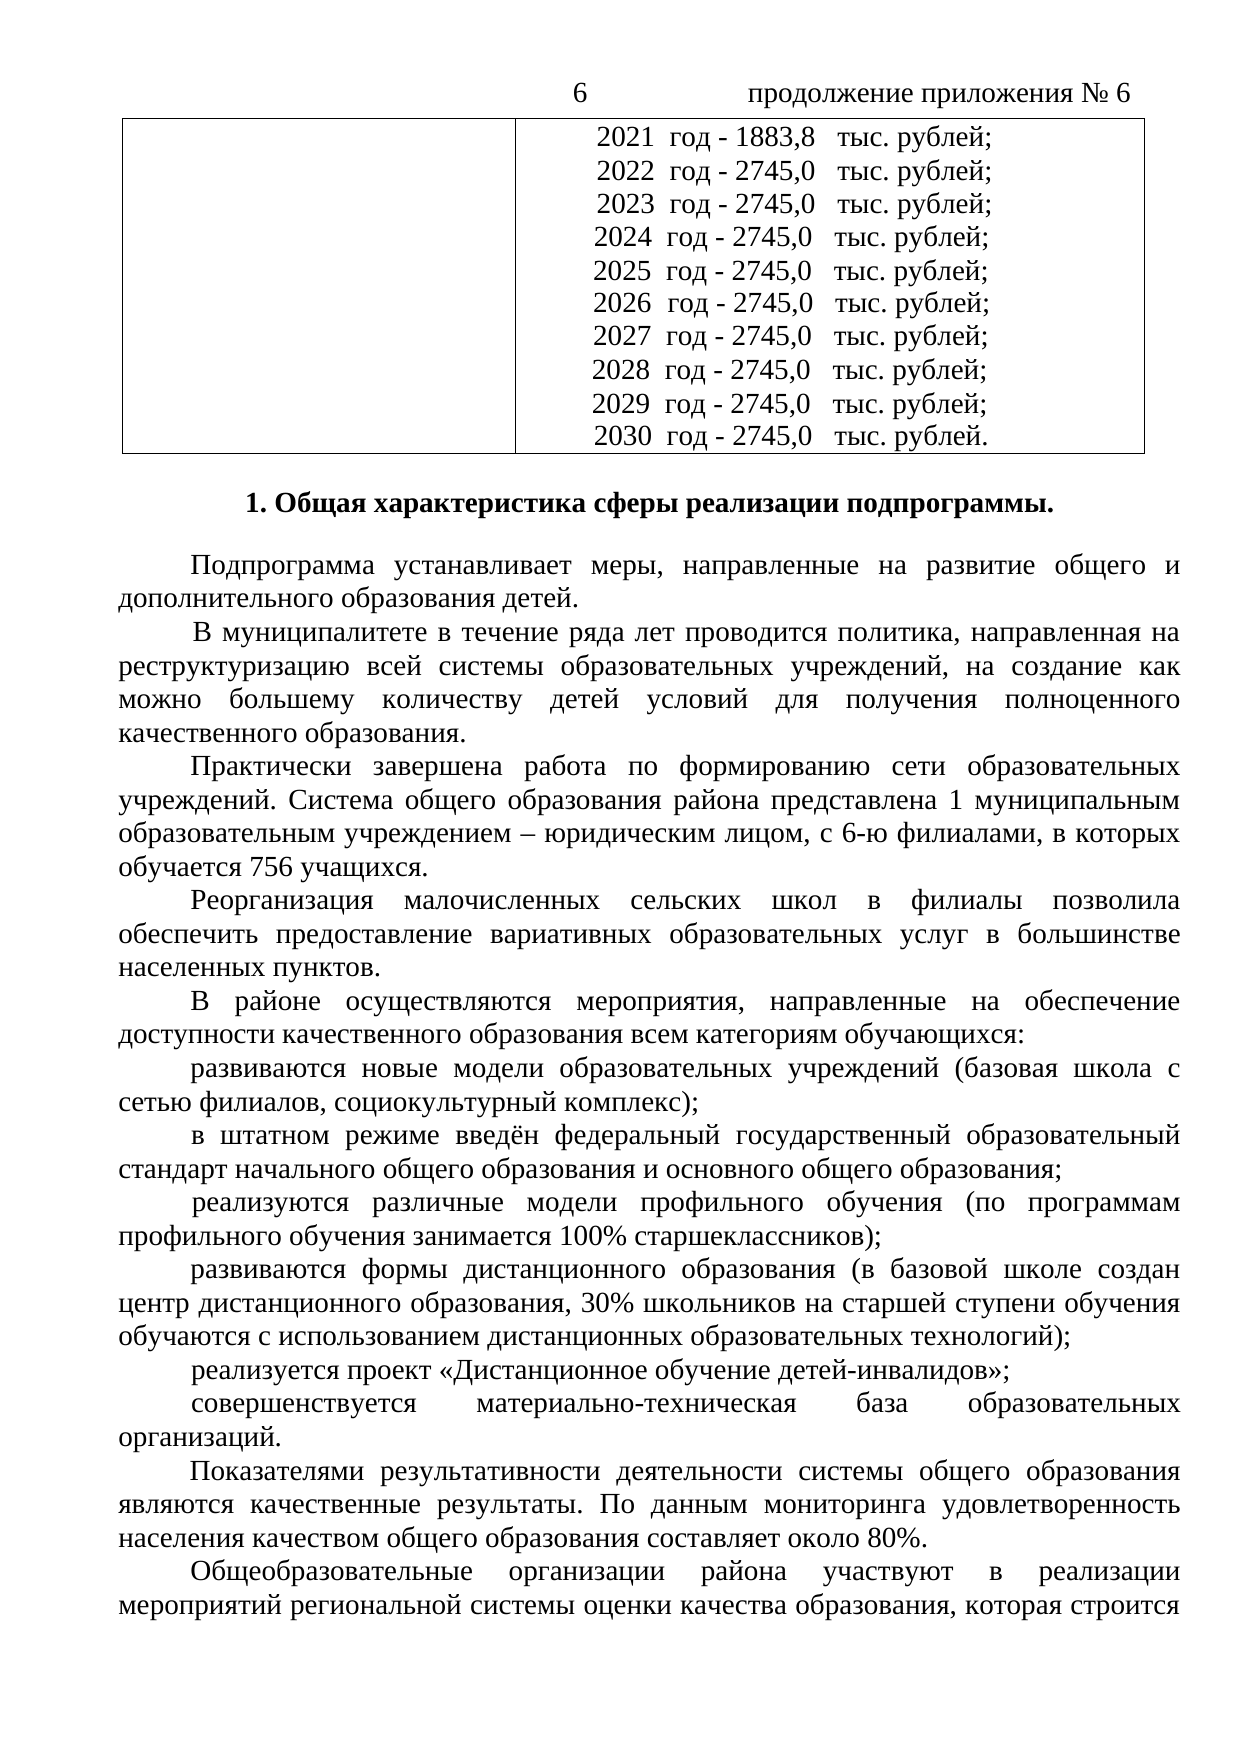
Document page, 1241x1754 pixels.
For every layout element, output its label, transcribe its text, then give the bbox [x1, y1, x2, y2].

text совершенствуется материально-техническая база образовательных организаций. [118, 1386, 1181, 1453]
text развиваются новые модели образовательных учреждений (базовая школа с сетью филиалов, социокультурный комплекс); [118, 1050, 1181, 1117]
text реализуются различные модели профильного обучения (по программам профильного обучения занимается 100% старшеклассников); [118, 1184, 1181, 1251]
text в штатном режиме введён федеральный государственный образовательный стандарт начального общего образования и основного общего образования; [118, 1117, 1181, 1184]
text Подпрограмма устанавливает меры, направленные на развитие общего и дополнительного образования детей. [118, 547, 1181, 614]
text реализуется проект «Дистанционное обучение детей-инвалидов»; [118, 1352, 1181, 1386]
text Общеобразовательные организации района участвуют в реализации мероприятий региональной системы оценки качества образования, которая строится [118, 1553, 1181, 1620]
table_cell [123, 119, 515, 452]
text В муниципалитете в течение ряда лет проводится политика, направленная на реструктуризацию всей системы образовательных учреждений, на создание как можно большему количеству детей условий для получения полноценного качественного образования. [118, 614, 1181, 748]
text Показателями результативности деятельности системы общего образования являются качественные результаты. По данным мониторинга удовлетворенность населения качеством общего образования составляет около 80%. [118, 1453, 1181, 1553]
text Реорганизация малочисленных сельских школ в филиалы позволила обеспечить предоставление вариативных образовательных услуг в большинстве населенных пунктов. [118, 882, 1181, 983]
text В районе осуществляются мероприятия, направленные на обеспечение доступности качественного образования всем категориям обучающихся: [118, 983, 1181, 1050]
text развиваются формы дистанционного образования (в базовой школе создан центр дистанционного образования, 30% школьников на старшей ступени обучения обучаются с использованием дистанционных образовательных технологий); [118, 1251, 1181, 1352]
text 1. Общая характеристика сферы реализации подпрограммы. [118, 485, 1181, 518]
table_cell 2021 год - 1883,8 тыс. рублей; 2022 год - 2745,0 тыс. рублей; 2023 год - 2745,0 тыс. рублей; 2024 год - 2745,0 тыс. рублей; 2025 год - 2745,0 тыс. рублей; 2026 год - 2745,0 тыс. рублей; 2027 год - 2745,0 тыс. рублей; 2028 год - 2745,0 тыс. рублей; 2029 год - 2745,0 тыс. рублей; 2030 год - 2745,0 тыс. рублей. [516, 119, 1144, 452]
text Практически завершена работа по формированию сети образовательных учреждений. Система общего образования района представлена 1 муниципальным образовательным учреждением – юридическим лицом, с 6-ю филиалами, в которых обучается 756 учащихся. [118, 748, 1181, 882]
